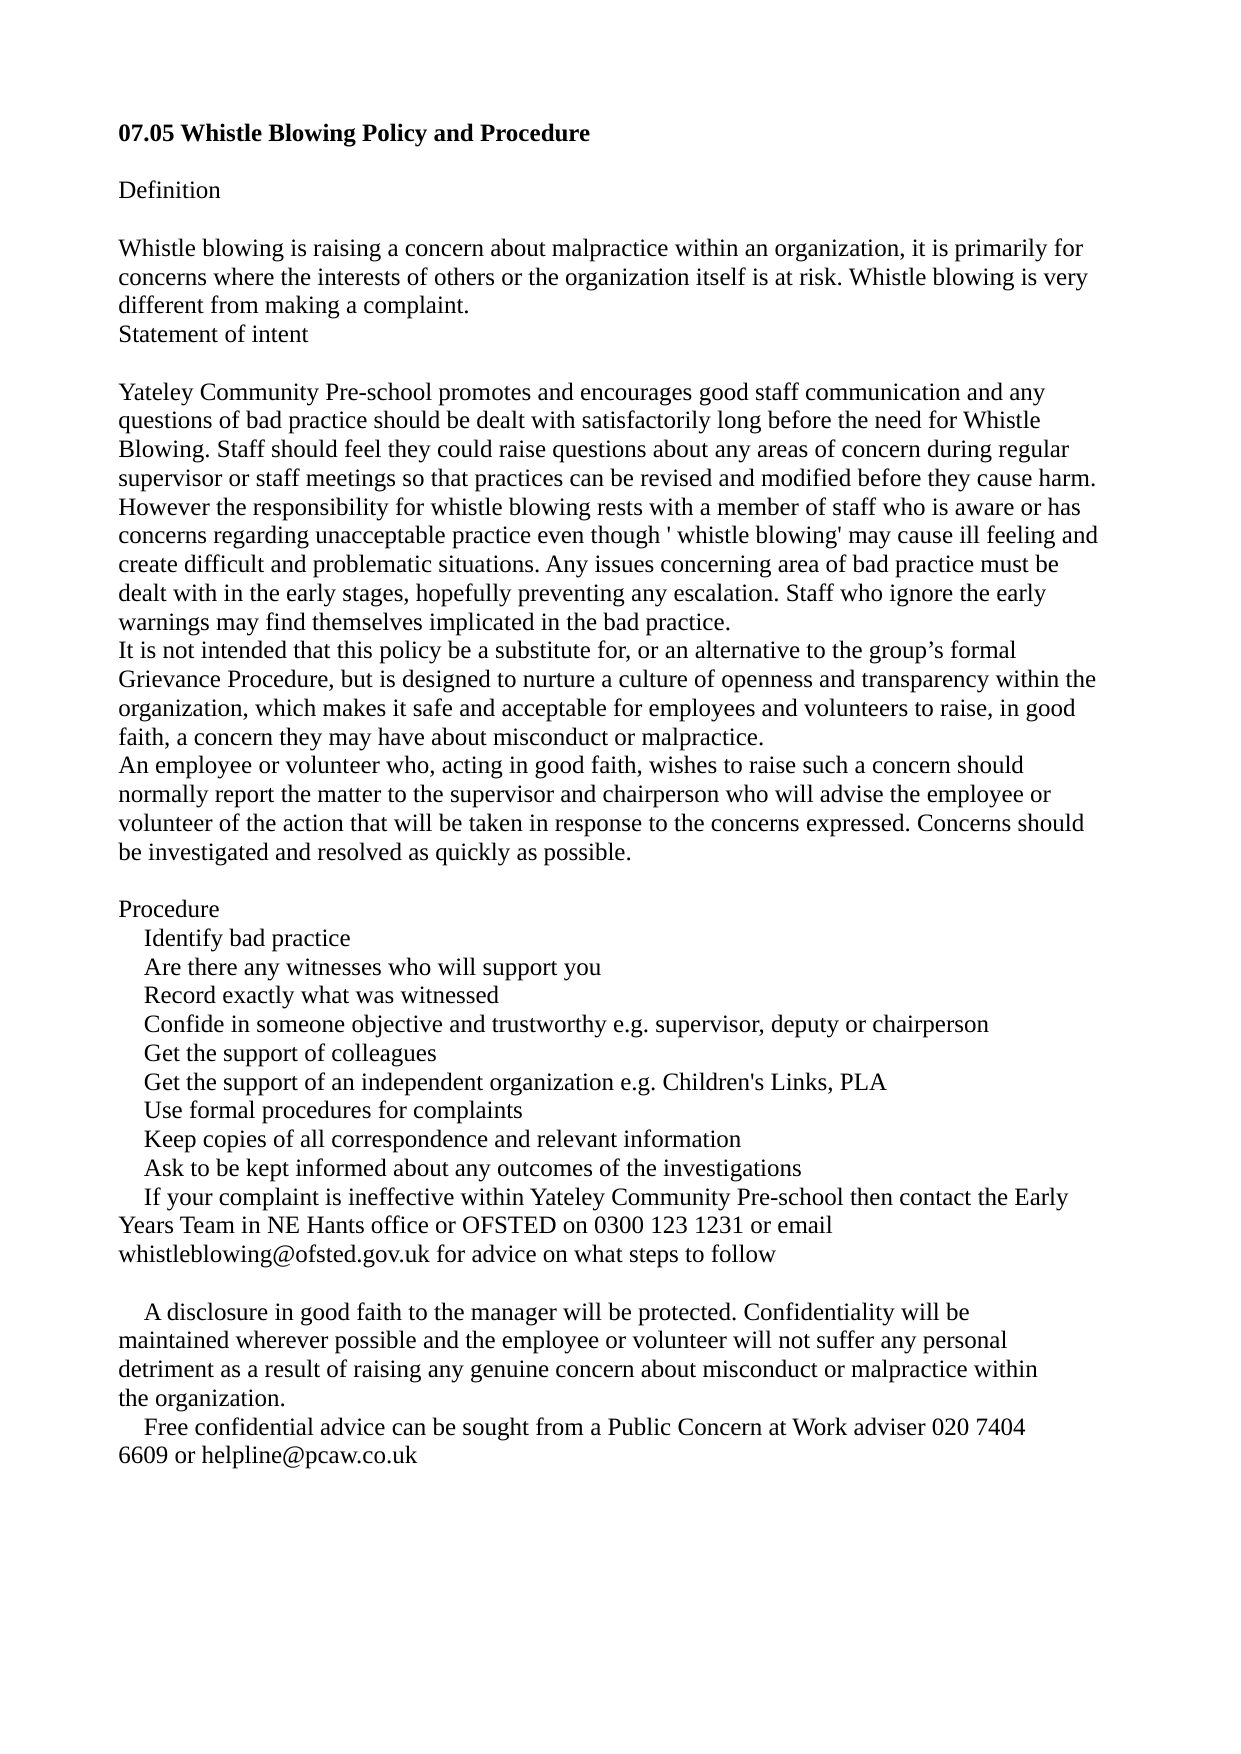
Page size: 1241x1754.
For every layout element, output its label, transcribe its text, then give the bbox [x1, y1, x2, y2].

text create difficult and problematic situations. Any issues concerning area of bad practice must be [118, 549, 1122, 578]
text  Get the support of colleagues [118, 1038, 1122, 1067]
text  Use formal procedures for complaints [118, 1096, 1122, 1124]
text dealt with in the early stages, hopefully preventing any escalation. Staff who ignore the early [118, 578, 1122, 607]
text 07.05 Whistle Blowing Policy and Procedure [118, 118, 1122, 147]
text Yateley Community Pre-school promotes and encourages good staff communication and any [118, 377, 1122, 406]
text  Free confidential advice can be sought from a Public Concern at Work adviser 020 7404 [118, 1412, 1122, 1441]
text However the responsibility for whistle blowing rests with a member of staff who is aware or has [118, 492, 1122, 521]
text faith, a concern they may have about misconduct or malpractice. [118, 722, 1122, 751]
text organization, which makes it safe and acceptable for employees and volunteers to raise, in good [118, 693, 1122, 722]
text Whistle blowing is raising a concern about malpractice within an organization, it is primarily for [118, 233, 1122, 262]
text It is not intended that this policy be a substitute for, or an alternative to the group’s formal [118, 636, 1122, 664]
text Grievance Procedure, but is designed to nurture a culture of openness and transparency within the [118, 664, 1122, 693]
text  Confide in someone objective and trustworthy e.g. supervisor, deputy or chairperson [118, 1009, 1122, 1038]
text volunteer of the action that will be taken in response to the concerns expressed. Concerns should [118, 808, 1122, 837]
text detriment as a result of raising any genuine concern about misconduct or malpractice within [118, 1354, 1122, 1383]
text Procedure [118, 894, 1122, 923]
text whistleblowing@ofsted.gov.uk for advice on what steps to follow [118, 1239, 1122, 1268]
text concerns regarding unacceptable practice even though ' whistle blowing' may cause ill feeling and [118, 521, 1122, 549]
text warnings may find themselves implicated in the bad practice. [118, 607, 1122, 636]
text 6609 or helpline@pcaw.co.uk [118, 1441, 1122, 1469]
text maintained wherever possible and the employee or volunteer will not suffer any personal [118, 1326, 1122, 1354]
text normally report the matter to the supervisor and chairperson who will advise the employee or [118, 779, 1122, 808]
text Blowing. Staff should feel they could raise questions about any areas of concern during regular [118, 434, 1122, 463]
text supervisor or staff meetings so that practices can be revised and modified before they cause harm. [118, 463, 1122, 492]
text  Ask to be kept informed about any outcomes of the investigations [118, 1153, 1122, 1182]
text  Record exactly what was witnessed [118, 981, 1122, 1009]
text  If your complaint is ineffective within Yateley Community Pre-school then contact the Early [118, 1182, 1122, 1211]
text  Keep copies of all correspondence and relevant information [118, 1124, 1122, 1153]
text be investigated and resolved as quickly as possible. [118, 837, 1122, 866]
text  Get the support of an independent organization e.g. Children's Links, PLA [118, 1067, 1122, 1096]
text  Identify bad practice [118, 923, 1122, 952]
text concerns where the interests of others or the organization itself is at risk. Whistle blowing is very [118, 262, 1122, 291]
text questions of bad practice should be dealt with satisfactorily long before the need for Whistle [118, 406, 1122, 434]
text different from making a complaint. [118, 291, 1122, 319]
text the organization. [118, 1383, 1122, 1412]
text Definition [118, 176, 1122, 204]
text  Are there any witnesses who will support you [118, 952, 1122, 981]
text Years Team in NE Hants office or OFSTED on 0300 123 1231 or email [118, 1211, 1122, 1239]
text  A disclosure in good faith to the manager will be protected. Confidentiality will be [118, 1297, 1122, 1326]
text Statement of intent [118, 319, 1122, 348]
text An employee or volunteer who, acting in good faith, wishes to raise such a concern should [118, 751, 1122, 779]
